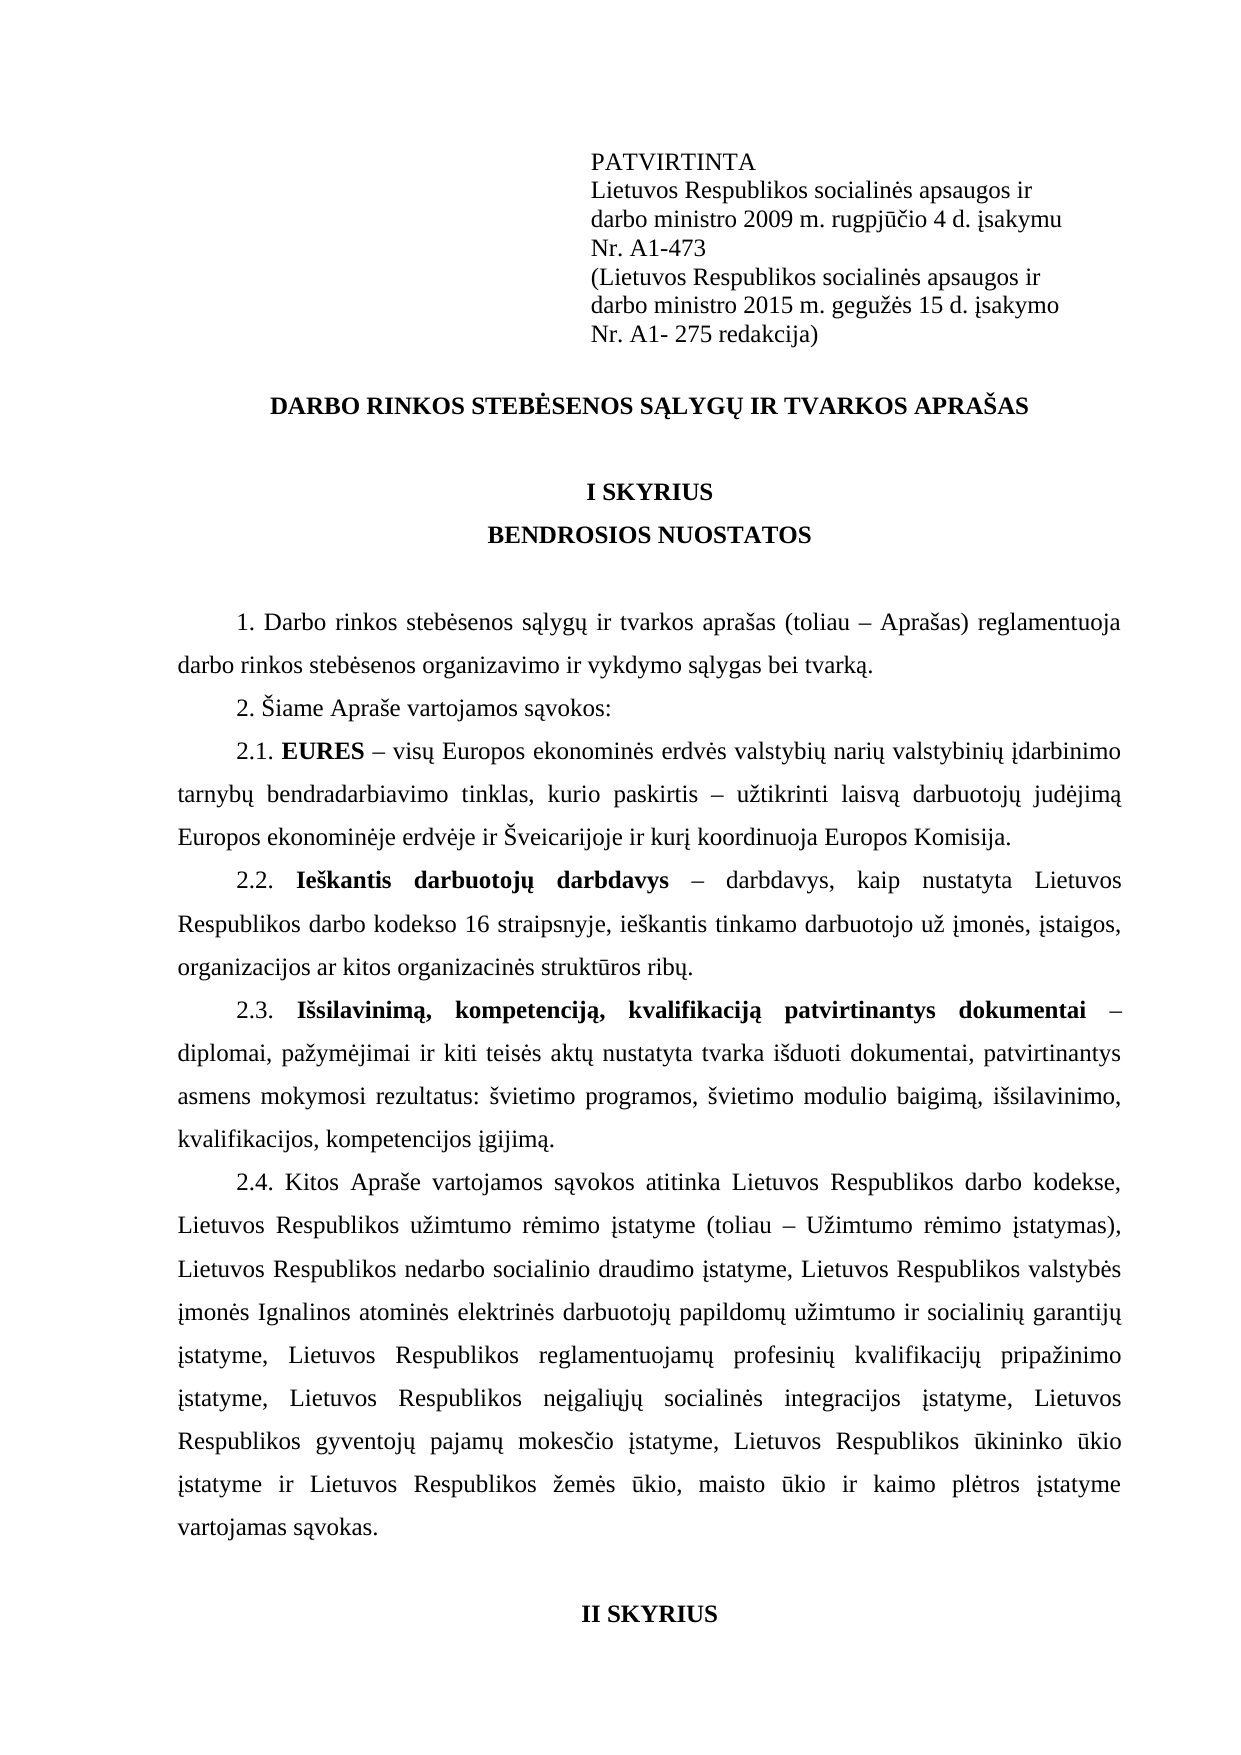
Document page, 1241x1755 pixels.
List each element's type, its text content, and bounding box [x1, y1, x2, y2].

text 2.3. Išsilavinimą, kompetenciją, kvalifikaciją patvirtinantys dokumentai – diplomai, pažymėjimai ir kiti teisės aktų nustatyta tvarka išduoti dokumentai, patvirtinantys asmens mokymosi rezultatus: švietimo programos, švietimo modulio baigimą, išsilavinimo, kvalifikacijos, kompetencijos įgijimą. [177, 995, 1122, 1153]
text Nr. A1-473 [591, 233, 1122, 262]
text 2.4. Kitos Apraše vartojamos sąvokos atitinka Lietuvos Respublikos darbo kodekse, Lietuvos Respublikos užimtumo rėmimo įstatyme (toliau – Užimtumo rėmimo įstatymas), Lietuvos Respublikos nedarbo socialinio draudimo įstatyme, Lietuvos Respublikos valstybės įmonės Ignalinos atominės elektrinės darbuotojų papildomų užimtumo ir socialinių garantijų įstatyme, Lietuvos Respublikos reglamentuojamų profesinių kvalifikacijų pripažinimo įstatyme, Lietuvos Respublikos neįgaliųjų socialinės integracijos įstatyme, Lietuvos Respublikos gyventojų pajamų mokesčio įstatyme, Lietuvos Respublikos ūkininko ūkio įstatyme ir Lietuvos Respublikos žemės ūkio, maisto ūkio ir kaimo plėtros įstatyme vartojamas sąvokas. [177, 1167, 1122, 1541]
text 2.1. EURES – visų Europos ekonominės erdvės valstybių narių valstybinių įdarbinimo tarnybų bendradarbiavimo tinklas, kurio paskirtis – užtikrinti laisvą darbuotojų judėjimą Europos ekonominėje erdvėje ir Šveicarijoje ir kurį koordinuoja Europos Komisija. [177, 736, 1122, 851]
text 2.2. Ieškantis darbuotojų darbdavys – darbdavys, kaip nustatyta Lietuvos Respublikos darbo kodekso 16 straipsnyje, ieškantis tinkamo darbuotojo už įmonės, įstaigos, organizacijos ar kitos organizacinės struktūros ribų. [177, 866, 1122, 981]
text 2. Šiame Apraše vartojamos sąvokos: [236, 693, 1122, 722]
text darbo ministro 2015 m. gegužės 15 d. įsakymo [591, 291, 1122, 319]
text PATVIRTINTA [591, 147, 1122, 176]
text BENDROSIOS NUOSTATOS [177, 521, 1122, 549]
text darbo ministro 2009 m. rugpjūčio 4 d. įsakymu [591, 204, 1122, 233]
text darbo rinkos stebėsenos sąlygų ir tvarkos aprašas [177, 391, 1122, 420]
text II skyrius [177, 1599, 1122, 1627]
text 1. Darbo rinkos stebėsenos sąlygų ir tvarkos aprašas (toliau – Aprašas) reglamentuoja darbo rinkos stebėsenos organizavimo ir vykdymo sąlygas bei tvarką. [177, 607, 1122, 679]
text Nr. A1- 275 redakcija) [591, 319, 1122, 348]
text (Lietuvos Respublikos socialinės apsaugos ir [591, 262, 1122, 291]
text I SKYRIUS [177, 477, 1122, 506]
text Lietuvos Respublikos socialinės apsaugos ir [591, 176, 1122, 204]
